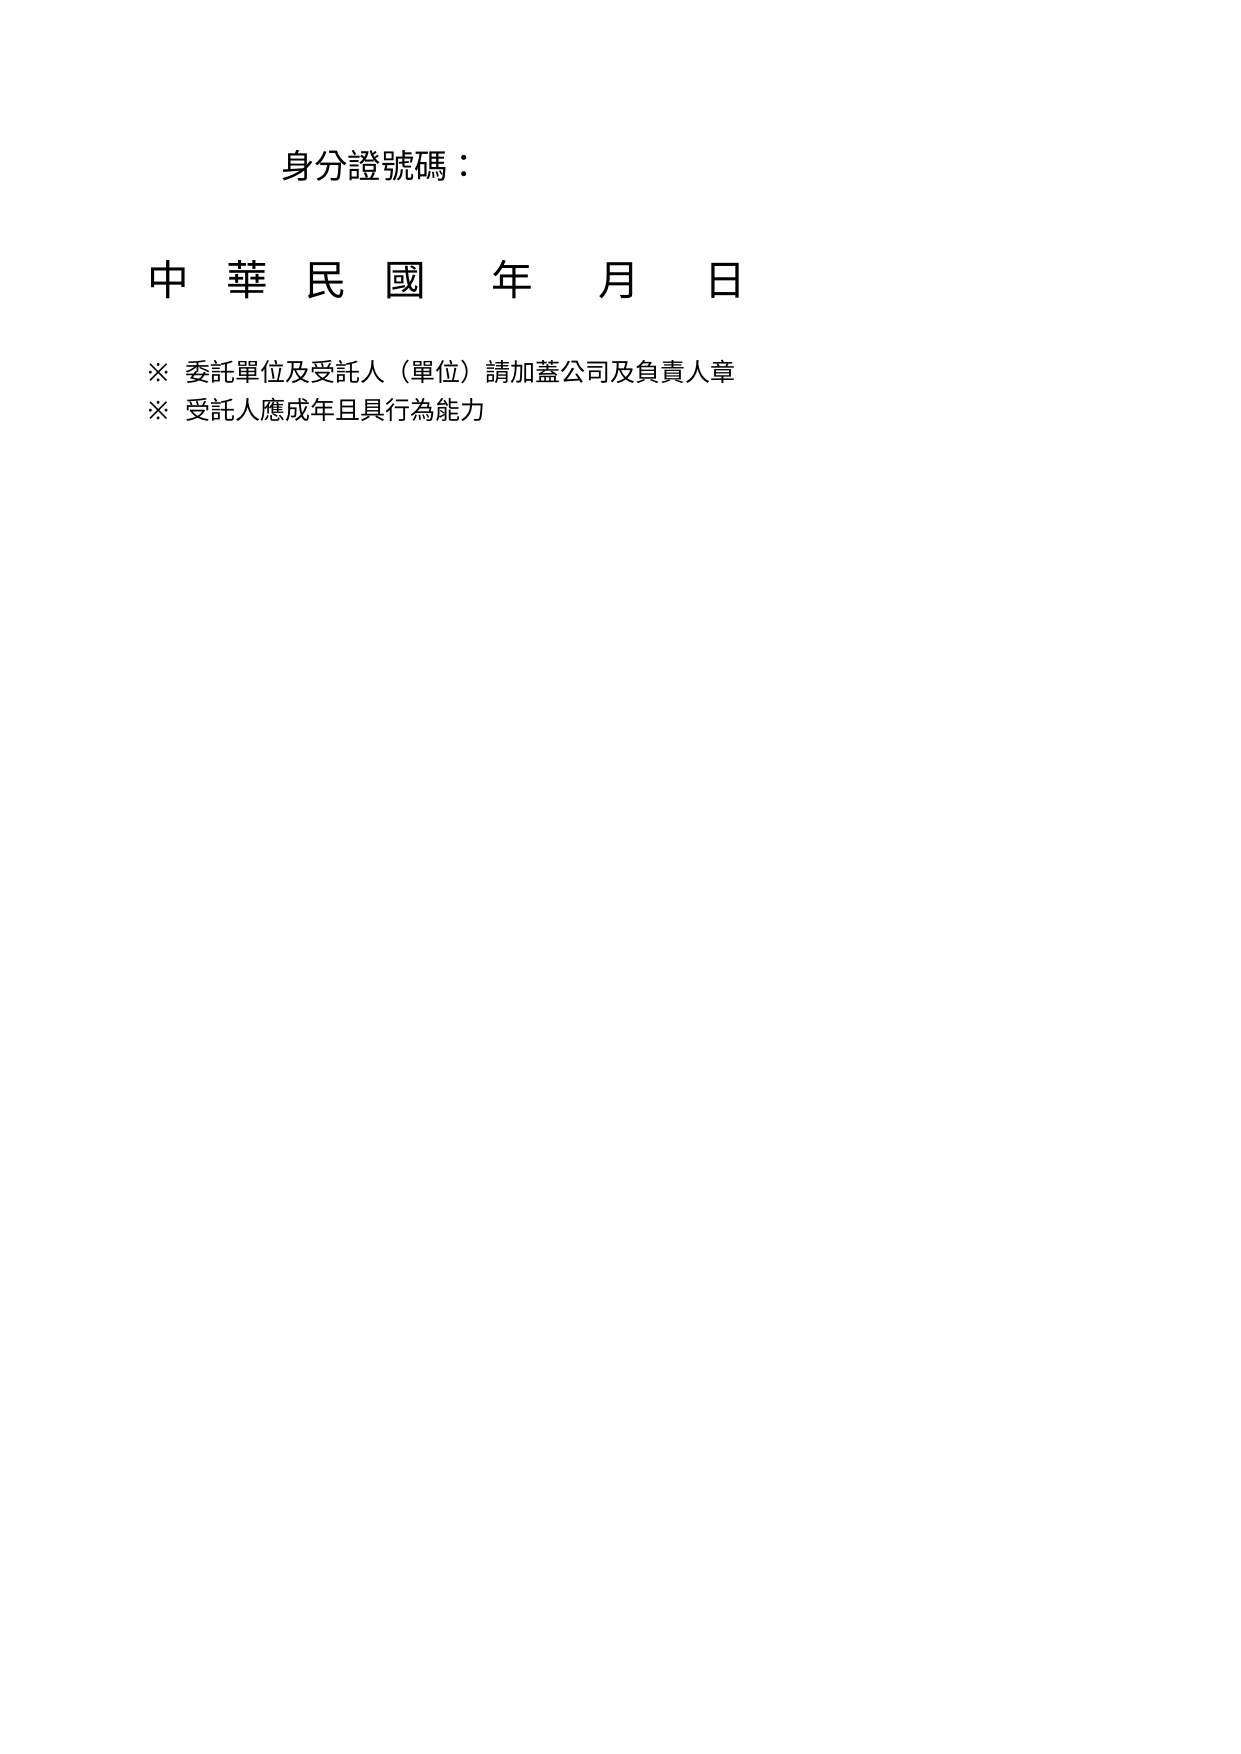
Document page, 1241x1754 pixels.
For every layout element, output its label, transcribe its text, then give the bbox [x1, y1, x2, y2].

list 委託單位及受託人（單位）請加蓋公司及負責人章 [148, 352, 1106, 389]
text 身分證號碼： [148, 127, 1106, 202]
list 受託人應成年且具行為能力 [148, 389, 1106, 427]
text 中 華 民 國 年 月 日 [148, 239, 1160, 314]
